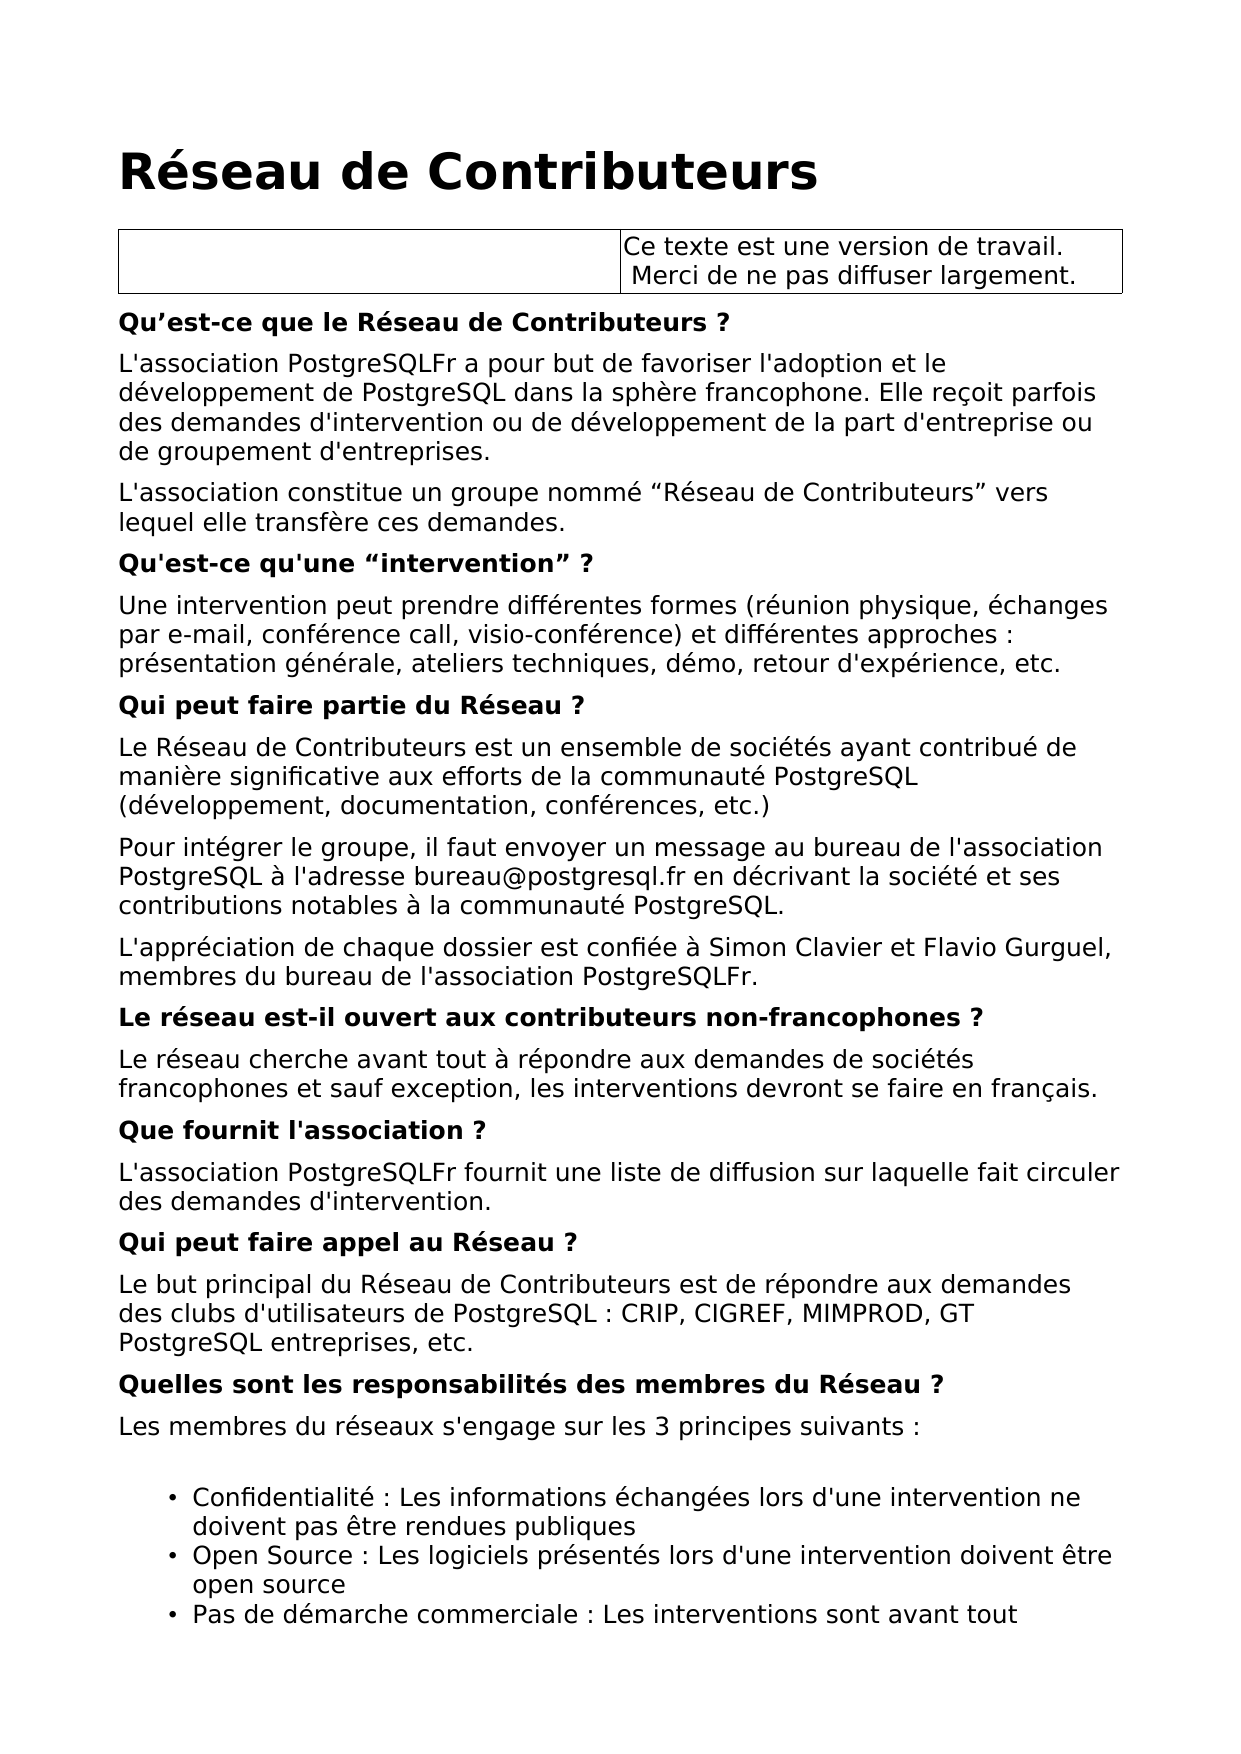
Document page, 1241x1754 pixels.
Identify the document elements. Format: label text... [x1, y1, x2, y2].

table_header [119, 230, 620, 293]
text Qu'est-ce qu'une “intervention” ? [118, 549, 1122, 579]
text L'appréciation de chaque dossier est confiée à Simon Clavier et Flavio Gurguel, membres du bureau de l'association PostgreSQLFr. [118, 933, 1122, 991]
text Les membres du réseaux s'engage sur les 3 principes suivants : [118, 1412, 1122, 1441]
list Confidentialité : Les informations échangées lors d'une intervention ne doivent pas être rendues publiques [177, 1483, 1122, 1541]
list Open Source : Les logiciels présentés lors d'une intervention doivent être open source [177, 1541, 1122, 1600]
text Une intervention peut prendre différentes formes (réunion physique, échanges par e-mail, conférence call, visio-conférence) et différentes approches : présentation générale, ateliers techniques, démo, retour d'expérience, etc. [118, 591, 1122, 679]
text Pour intégrer le groupe, il faut envoyer un message au bureau de l'association PostgreSQL à l'adresse bureau@postgresql.fr en décrivant la société et ses contributions notables à la communauté PostgreSQL. [118, 833, 1122, 920]
subtitle Réseau de Contributeurs [118, 143, 1122, 201]
text Le Réseau de Contributeurs est un ensemble de sociétés ayant contribué de manière significative aux efforts de la communauté PostgreSQL (développement, documentation, conférences, etc.) [118, 733, 1122, 820]
text Quelles sont les responsabilités des membres du Réseau ? [118, 1370, 1122, 1399]
list Pas de démarche commerciale : Les interventions sont avant tout [177, 1600, 1122, 1629]
text Que fournit l'association ? [118, 1116, 1122, 1145]
text L'association constitue un groupe nommé “Réseau de Contributeurs” vers lequel elle transfère ces demandes. [118, 479, 1122, 537]
text L'association PostgreSQLFr fournit une liste de diffusion sur laquelle fait circuler des demandes d'intervention. [118, 1158, 1122, 1216]
text Qui peut faire appel au Réseau ? [118, 1229, 1122, 1258]
text Qu’est-ce que le Réseau de Contributeurs ? [118, 308, 1122, 337]
table_header Ce texte est une version de travail. Merci de ne pas diffuser largement. [621, 230, 1122, 293]
text L'association PostgreSQLFr a pour but de favoriser l'adoption et le développement de PostgreSQL dans la sphère francophone. Elle reçoit parfois des demandes d'intervention ou de développement de la part d'entreprise ou de groupement d'entreprises. [118, 349, 1122, 466]
text Le but principal du Réseau de Contributeurs est de répondre aux demandes des clubs d'utilisateurs de PostgreSQL : CRIP, CIGREF, MIMPROD, GT PostgreSQL entreprises, etc. [118, 1270, 1122, 1358]
text Le réseau cherche avant tout à répondre aux demandes de sociétés francophones et sauf exception, les interventions devront se faire en français. [118, 1045, 1122, 1104]
text Qui peut faire partie du Réseau ? [118, 691, 1122, 720]
text Le réseau est-il ouvert aux contributeurs non-francophones ? [118, 1004, 1122, 1033]
